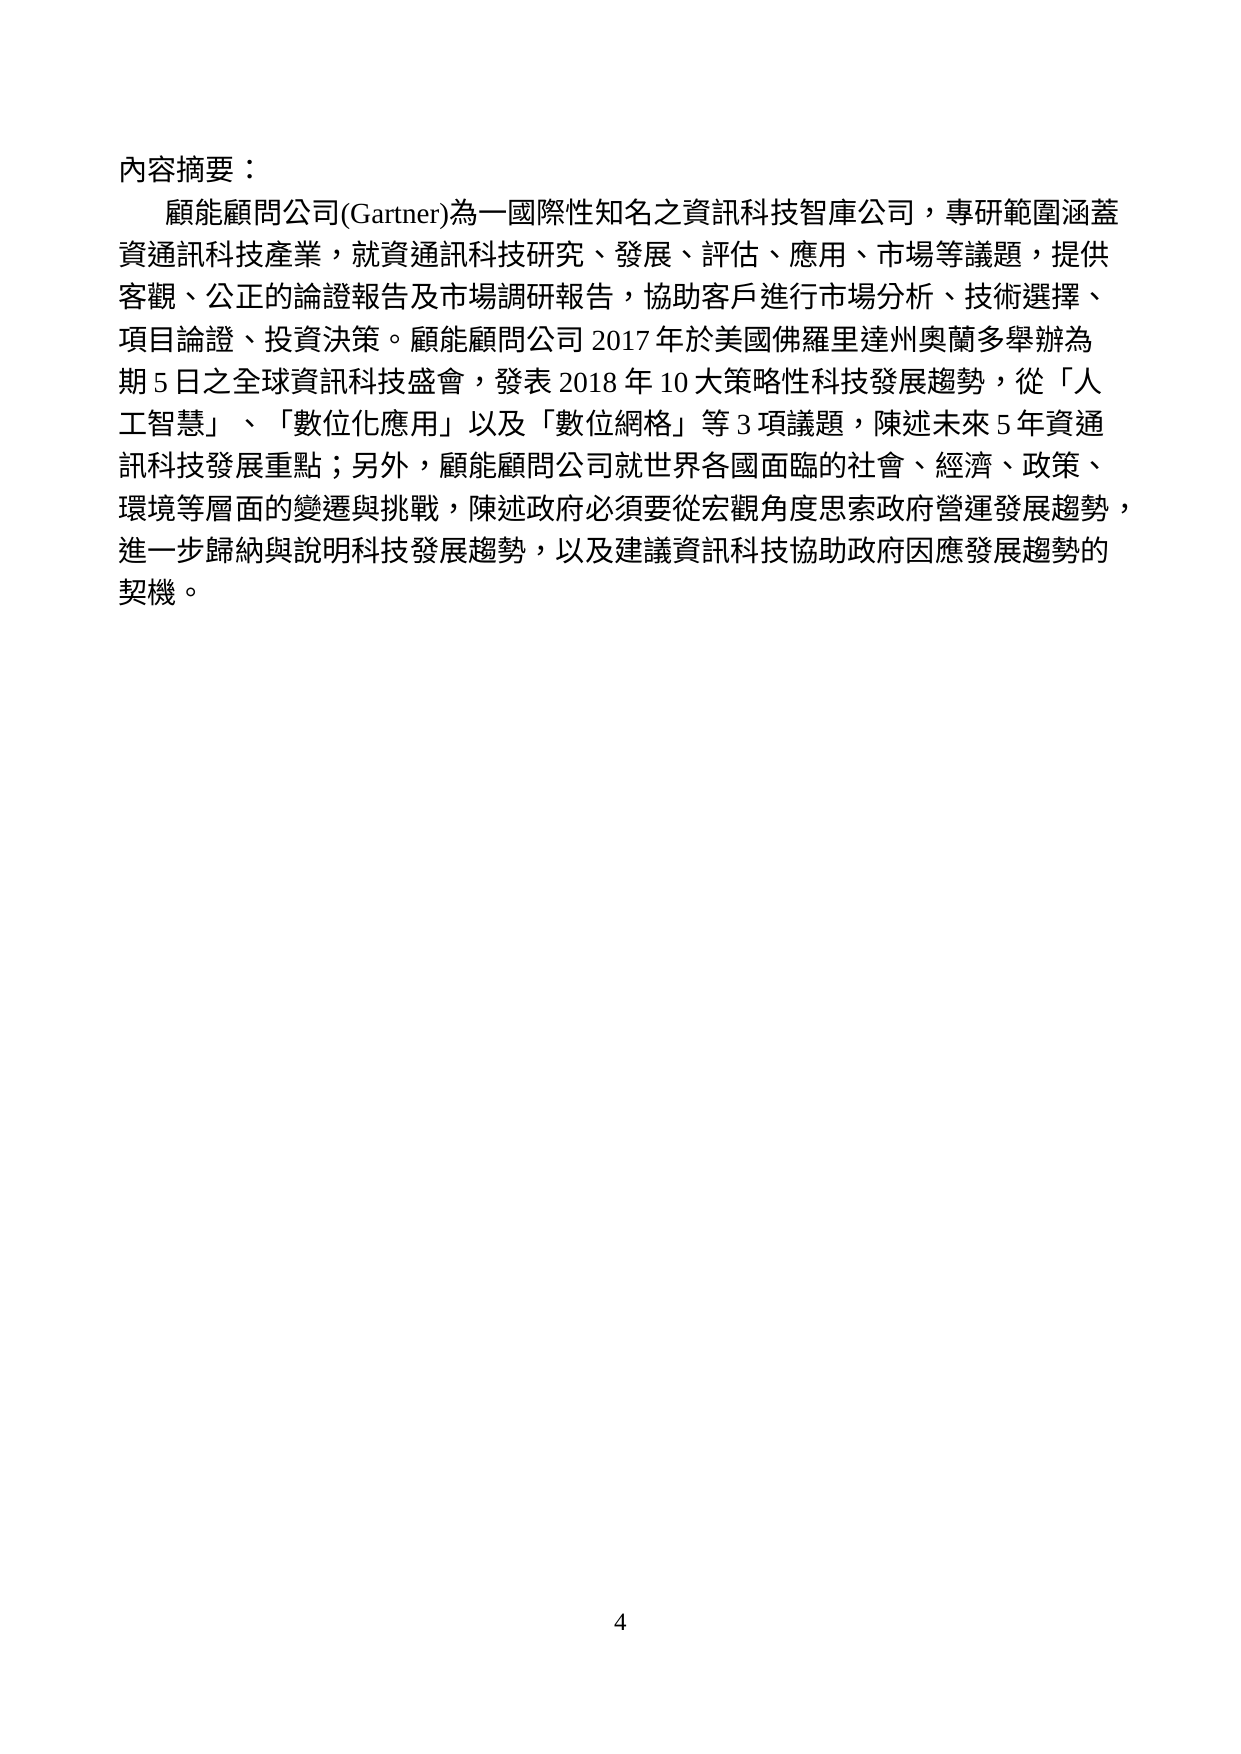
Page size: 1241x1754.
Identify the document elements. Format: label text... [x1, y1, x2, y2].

text 顧能顧問公司(Gartner)為一國際性知名之資訊科技智庫公司，專研範圍涵蓋資通訊科技產業，就資通訊科技研究、發展、評估、應用、市場等議題，提供客觀、公正的論證報告及市場調研報告，協助客戶進行市場分析、技術選擇、項目論證、投資決策。顧能顧問公司 2017年於美國佛羅里達州奧蘭多舉辦為期5日之全球資訊科技盛會，發表2018 年10大策略性科技發展趨勢，從「人工智慧」、「數位化應用」以及「數位網格」等3項議題，陳述未來5年資通訊科技發展重點；另外，顧能顧問公司就世界各國面臨的社會、經濟、政策、環境等層面的變遷與挑戰，陳述政府必須要從宏觀角度思索政府營運發展趨勢，進一步歸納與說明科技發展趨勢，以及建議資訊科技協助政府因應發展趨勢的契機。 [118, 189, 1122, 612]
text 內容摘要： [118, 147, 1122, 189]
